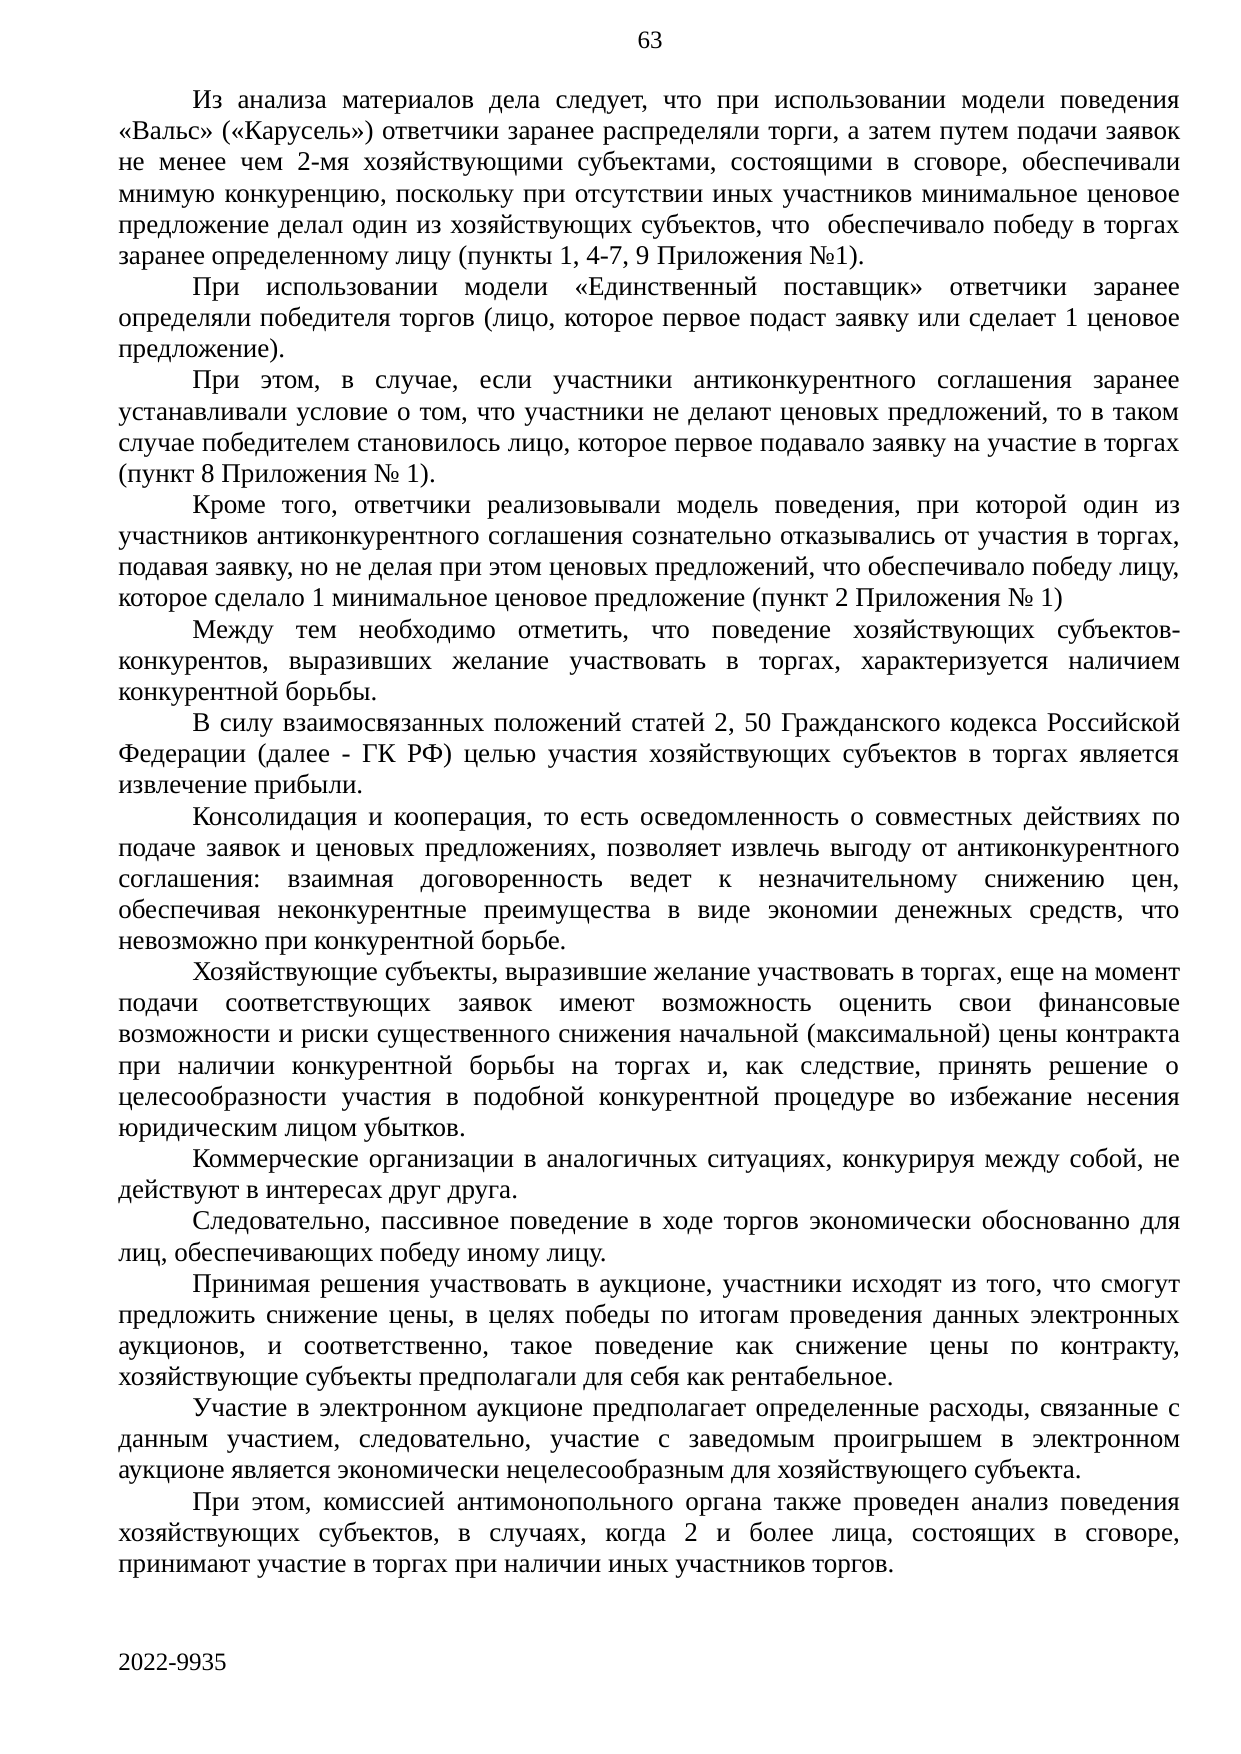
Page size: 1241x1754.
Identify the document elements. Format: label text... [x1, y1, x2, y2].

text При этом, комиссией антимонопольного органа также проведен анализ поведения хозяйствующих субъектов, в случаях, когда 2 и более лица, состоящих в сговоре, принимают участие в торгах при наличии иных участников торгов. [118, 1485, 1181, 1578]
text Кроме того, ответчики реализовывали модель поведения, при которой один из участников антиконкурентного соглашения сознательно отказывались от участия в торгах, подавая заявку, но не делая при этом ценовых предложений, что обеспечивало победу лицу, которое сделало 1 минимальное ценовое предложение (пункт 2 Приложения № 1) [118, 488, 1181, 613]
text Коммерческие организации в аналогичных ситуациях, конкурируя между собой, не действуют в интересах друг друга. [118, 1142, 1181, 1204]
text Из анализа материалов дела следует, что при использовании модели поведения «Вальс» («Карусель») ответчики заранее распределяли торги, а затем путем подачи заявок не менее чем 2-мя хозяйствующими субъектами, состоящими в сговоре, обеспечивали мнимую конкуренцию, поскольку при отсутствии иных участников минимальное ценовое предложение делал один из хозяйствующих субъектов, что обеспечивало победу в торгах заранее определенному лицу (пункты 1, 4-7, 9 Приложения №1). [118, 83, 1181, 270]
text Хозяйствующие субъекты, выразившие желание участвовать в торгах, еще на момент подачи соответствующих заявок имеют возможность оценить свои финансовые возможности и риски существенного снижения начальной (максимальной) цены контракта при наличии конкурентной борьбы на торгах и, как следствие, принять решение о целесообразности участия в подобной конкурентной процедуре во избежание несения юридическим лицом убытков. [118, 955, 1181, 1142]
text При использовании модели «Единственный поставщик» ответчики заранее определяли победителя торгов (лицо, которое первое подаст заявку или сделает 1 ценовое предложение). [118, 270, 1181, 363]
text При этом, в случае, если участники антиконкурентного соглашения заранее устанавливали условие о том, что участники не делают ценовых предложений, то в таком случае победителем становилось лицо, которое первое подавало заявку на участие в торгах (пункт 8 Приложения № 1). [118, 363, 1181, 488]
text Между тем необходимо отметить, что поведение хозяйствующих субъектов-конкурентов, выразивших желание участвовать в торгах, характеризуется наличием конкурентной борьбы. [118, 613, 1181, 706]
text Участие в электронном аукционе предполагает определенные расходы, связанные с данным участием, следовательно, участие с заведомым проигрышем в электронном аукционе является экономически нецелесообразным для хозяйствующего субъекта. [118, 1391, 1181, 1485]
text В силу взаимосвязанных положений статей 2, 50 Гражданского кодекса Российской Федерации (далее - ГК РФ) целью участия хозяйствующих субъектов в торгах является извлечение прибыли. [118, 706, 1181, 799]
text Консолидация и кооперация, то есть осведомленность о совместных действиях по подаче заявок и ценовых предложениях, позволяет извлечь выгоду от антиконкурентного соглашения: взаимная договоренность ведет к незначительному снижению цен, обеспечивая неконкурентные преимущества в виде экономии денежных средств, что невозможно при конкурентной борьбе. [118, 799, 1181, 955]
text Принимая решения участвовать в аукционе, участники исходят из того, что смогут предложить снижение цены, в целях победы по итогам проведения данных электронных аукционов, и соответственно, такое поведение как снижение цены по контракту, хозяйствующие субъекты предполагали для себя как рентабельное. [118, 1267, 1181, 1391]
text Следовательно, пассивное поведение в ходе торгов экономически обоснованно для лиц, обеспечивающих победу иному лицу. [118, 1204, 1181, 1267]
